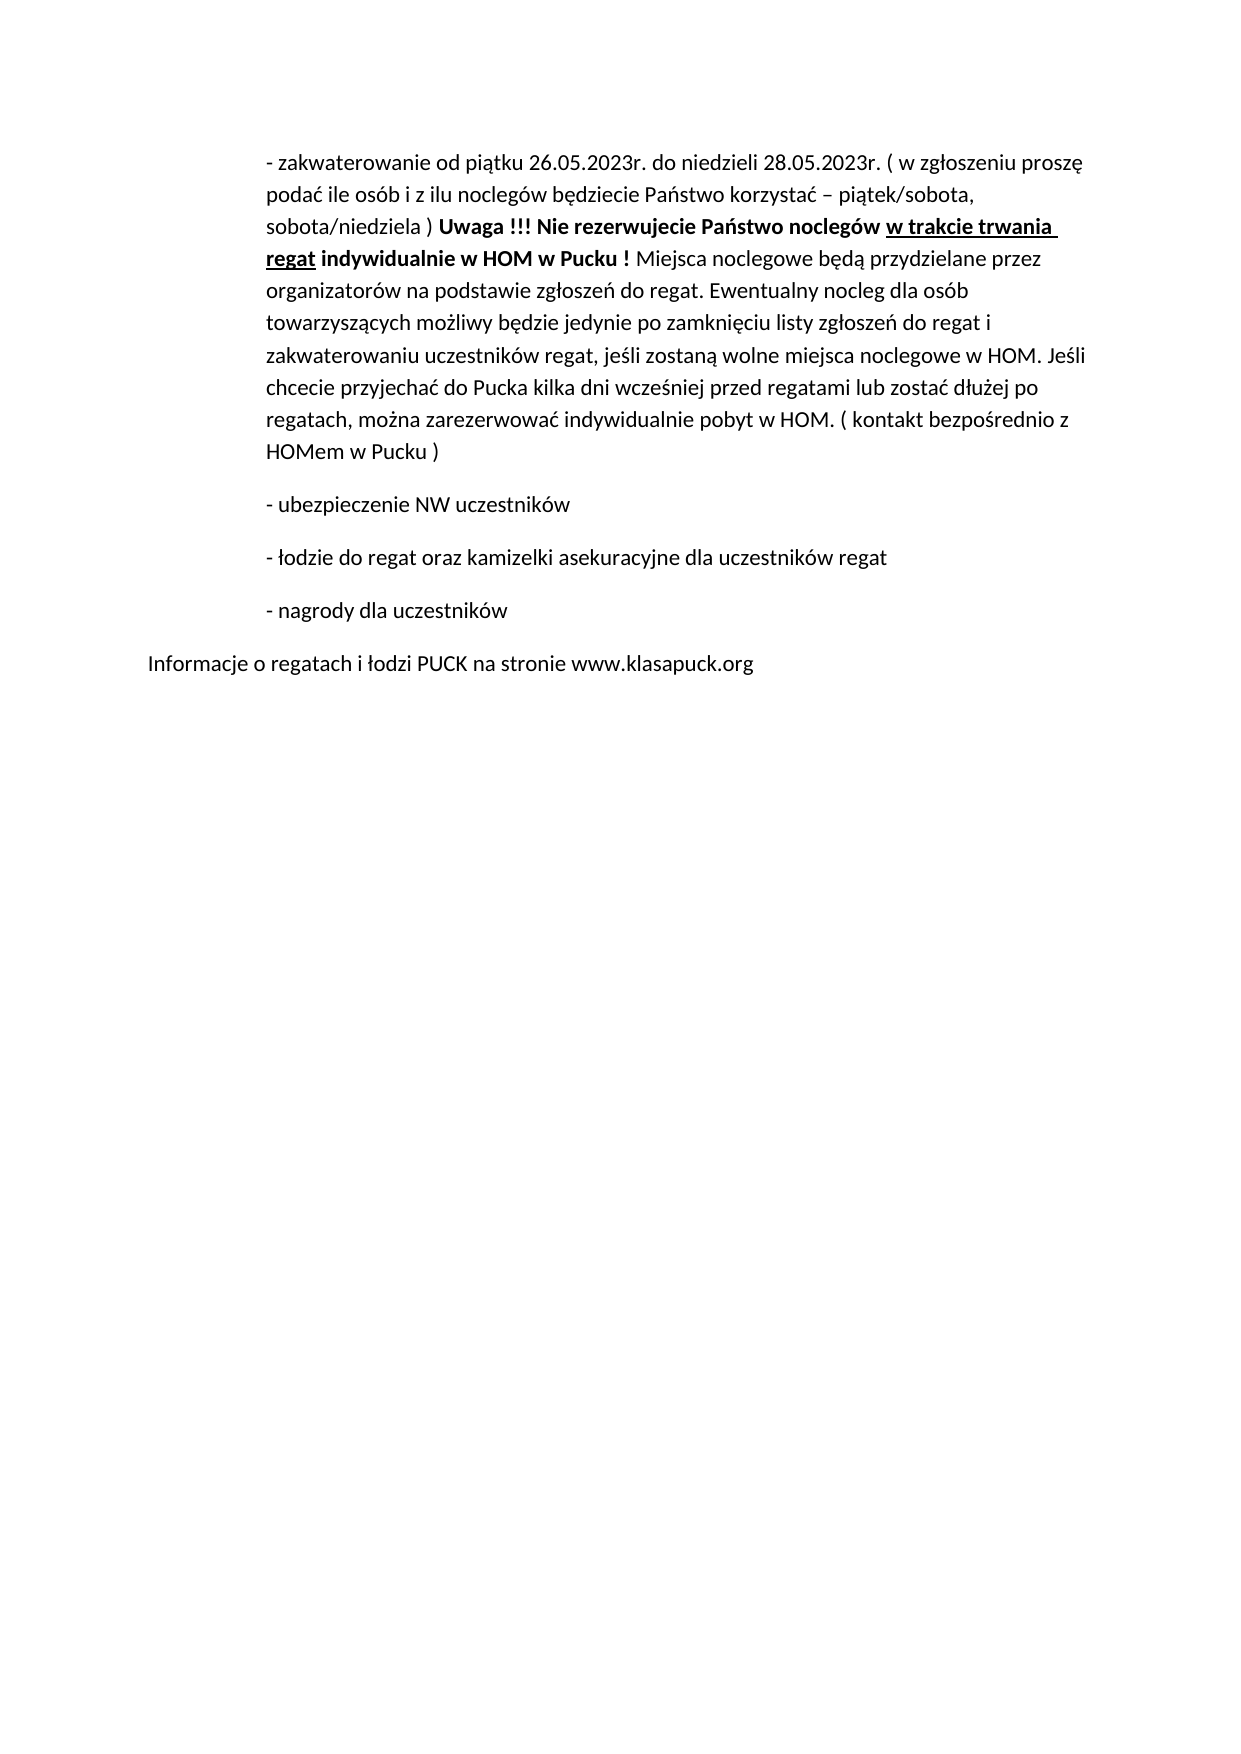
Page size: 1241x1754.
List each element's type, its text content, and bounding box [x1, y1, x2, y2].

list - ubezpieczenie NW uczestników [266, 490, 1093, 518]
list - zakwaterowanie od piątku 26.05.2023r. do niedzieli 28.05.2023r. ( w zgłoszeniu proszę podać ile osób i z ilu noclegów będziecie Państwo korzystać – piątek/sobota, sobota/niedziela ) Uwaga !!! Nie rezerwujecie Państwo noclegów w trakcie trwania regat indywidualnie w HOM w Pucku ! Miejsca noclegowe będą przydzielane przez organizatorów na podstawie zgłoszeń do regat. Ewentualny nocleg dla osób towarzyszących możliwy będzie jedynie po zamknięciu listy zgłoszeń do regat i zakwaterowaniu uczestników regat, jeśli zostaną wolne miejsca noclegowe w HOM. Jeśli chcecie przyjechać do Pucka kilka dni wcześniej przed regatami lub zostać dłużej po regatach, można zarezerwować indywidualnie pobyt w HOM. ( kontakt bezpośrednio z HOMem w Pucku ) [266, 148, 1093, 465]
list - nagrody dla uczestników [266, 596, 1093, 624]
text Informacje o regatach i łodzi PUCK na stronie www.klasapuck.org [148, 649, 1093, 677]
list - łodzie do regat oraz kamizelki asekuracyjne dla uczestników regat [266, 543, 1093, 571]
